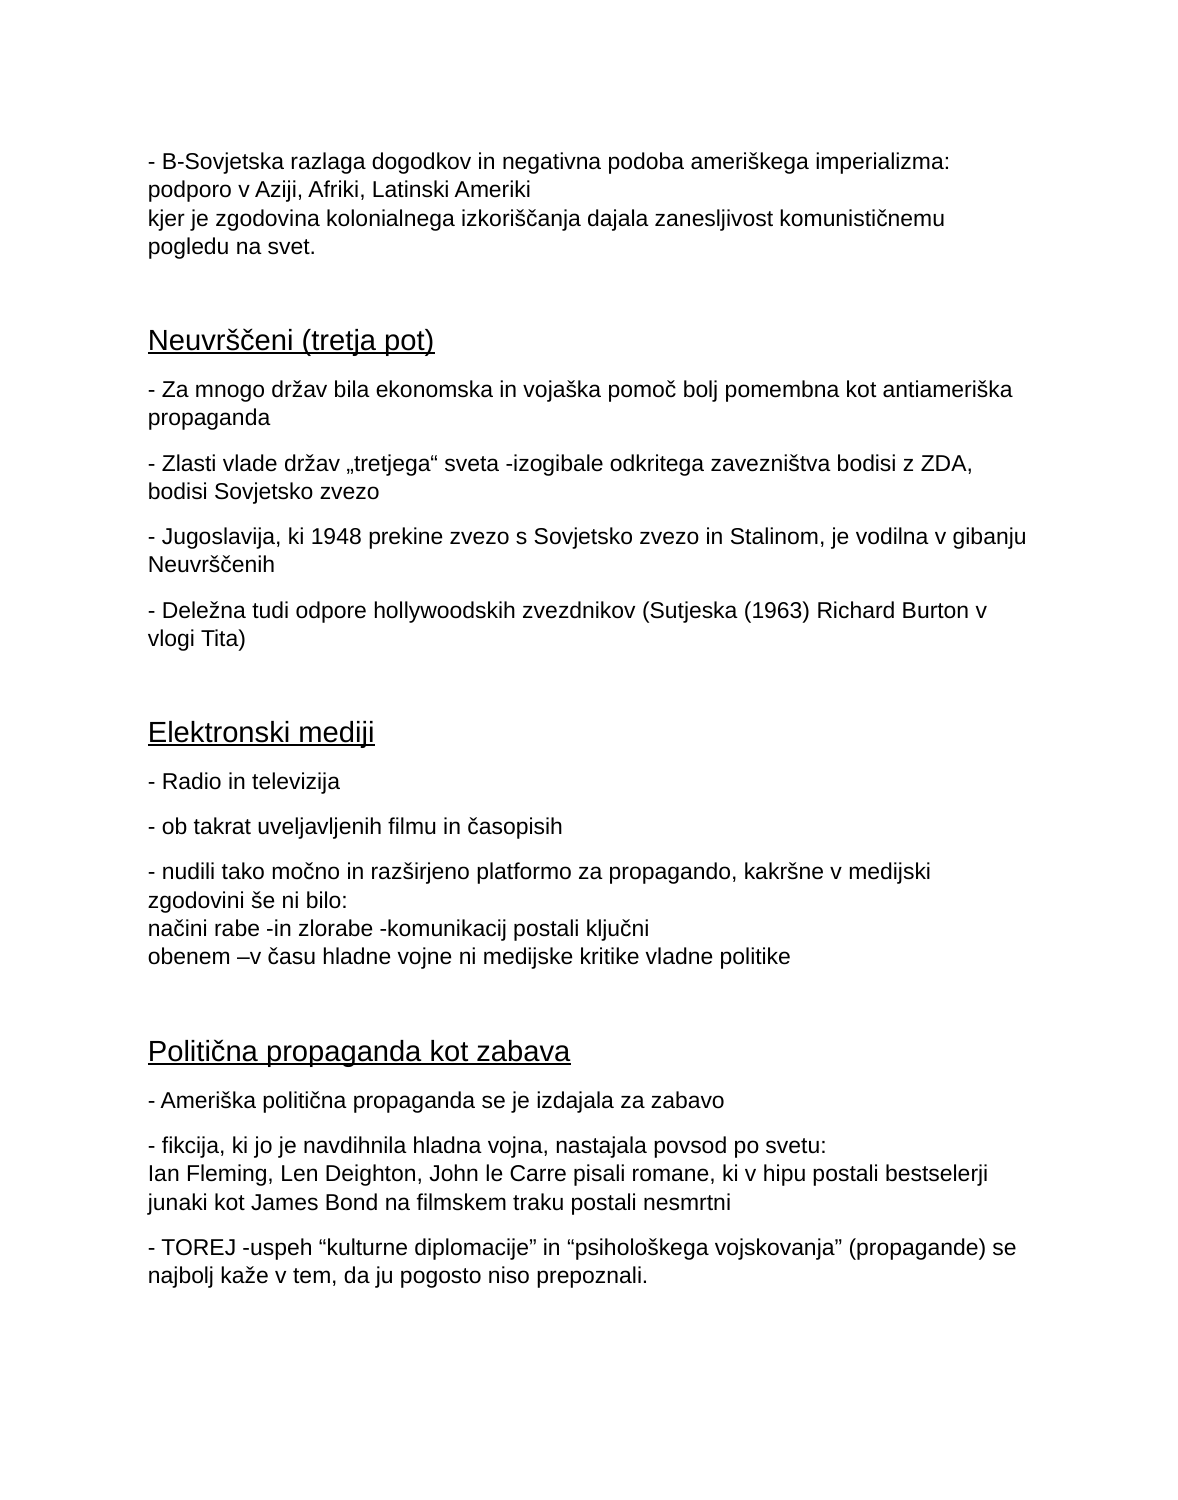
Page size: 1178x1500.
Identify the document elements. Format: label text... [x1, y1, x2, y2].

text Politična propaganda kot zabava [148, 1034, 1029, 1067]
text - ob takrat uveljavljenih filmu in časopisih [148, 813, 1029, 839]
text Neuvrščeni (tretja pot) [148, 323, 1029, 357]
text - Za mnogo držav bila ekonomska in vojaška pomoč bolj pomembna kot antiameriška propaganda [148, 376, 1029, 431]
text - Radio in televizija [148, 768, 1029, 794]
text - Jugoslavija, ki 1948 prekine zvezo s Sovjetsko zvezo in Stalinom, je vodilna v gibanju Neuvrščenih [148, 523, 1029, 578]
text - B-Sovjetska razlaga dogodkov in negativna podoba ameriškega imperializma: podporo v Aziji, Afriki, Latinski Ameriki kjer je zgodovina kolonialnega izkoriščanja dajala zanesljivost komunističnemu pogledu na svet. [148, 148, 1029, 259]
text - nudili tako močno in razširjeno platformo za propagando, kakršne v medijski zgodovini še ni bilo: načini rabe -in zlorabe -komunikacij postali ključni obenem –v času hladne vojne ni medijske kritike vladne politike [148, 858, 1029, 970]
text - TOREJ -uspeh “kulturne diplomacije” in “psihološkega vojskovanja” (propagande) se najbolj kaže v tem, da ju pogosto niso prepoznali. [148, 1234, 1029, 1288]
text - Ameriška politična propaganda se je izdajala za zabavo [148, 1087, 1029, 1113]
text - Zlasti vlade držav „tretjega“ sveta -izogibale odkritega zavezništva bodisi z ZDA, bodisi Sovjetsko zvezo [148, 449, 1029, 504]
text - Deležna tudi odpore hollywoodskih zvezdnikov (Sutjeska (1963) Richard Burton v vlogi Tita) [148, 597, 1029, 651]
text - fikcija, ki jo je navdihnila hladna vojna, nastajala povsod po svetu: Ian Fleming, Len Deighton, John le Carre pisali romane, ki v hipu postali bestselerji junaki kot James Bond na filmskem traku postali nesmrtni [148, 1132, 1029, 1215]
text Elektronski mediji [148, 715, 1029, 749]
